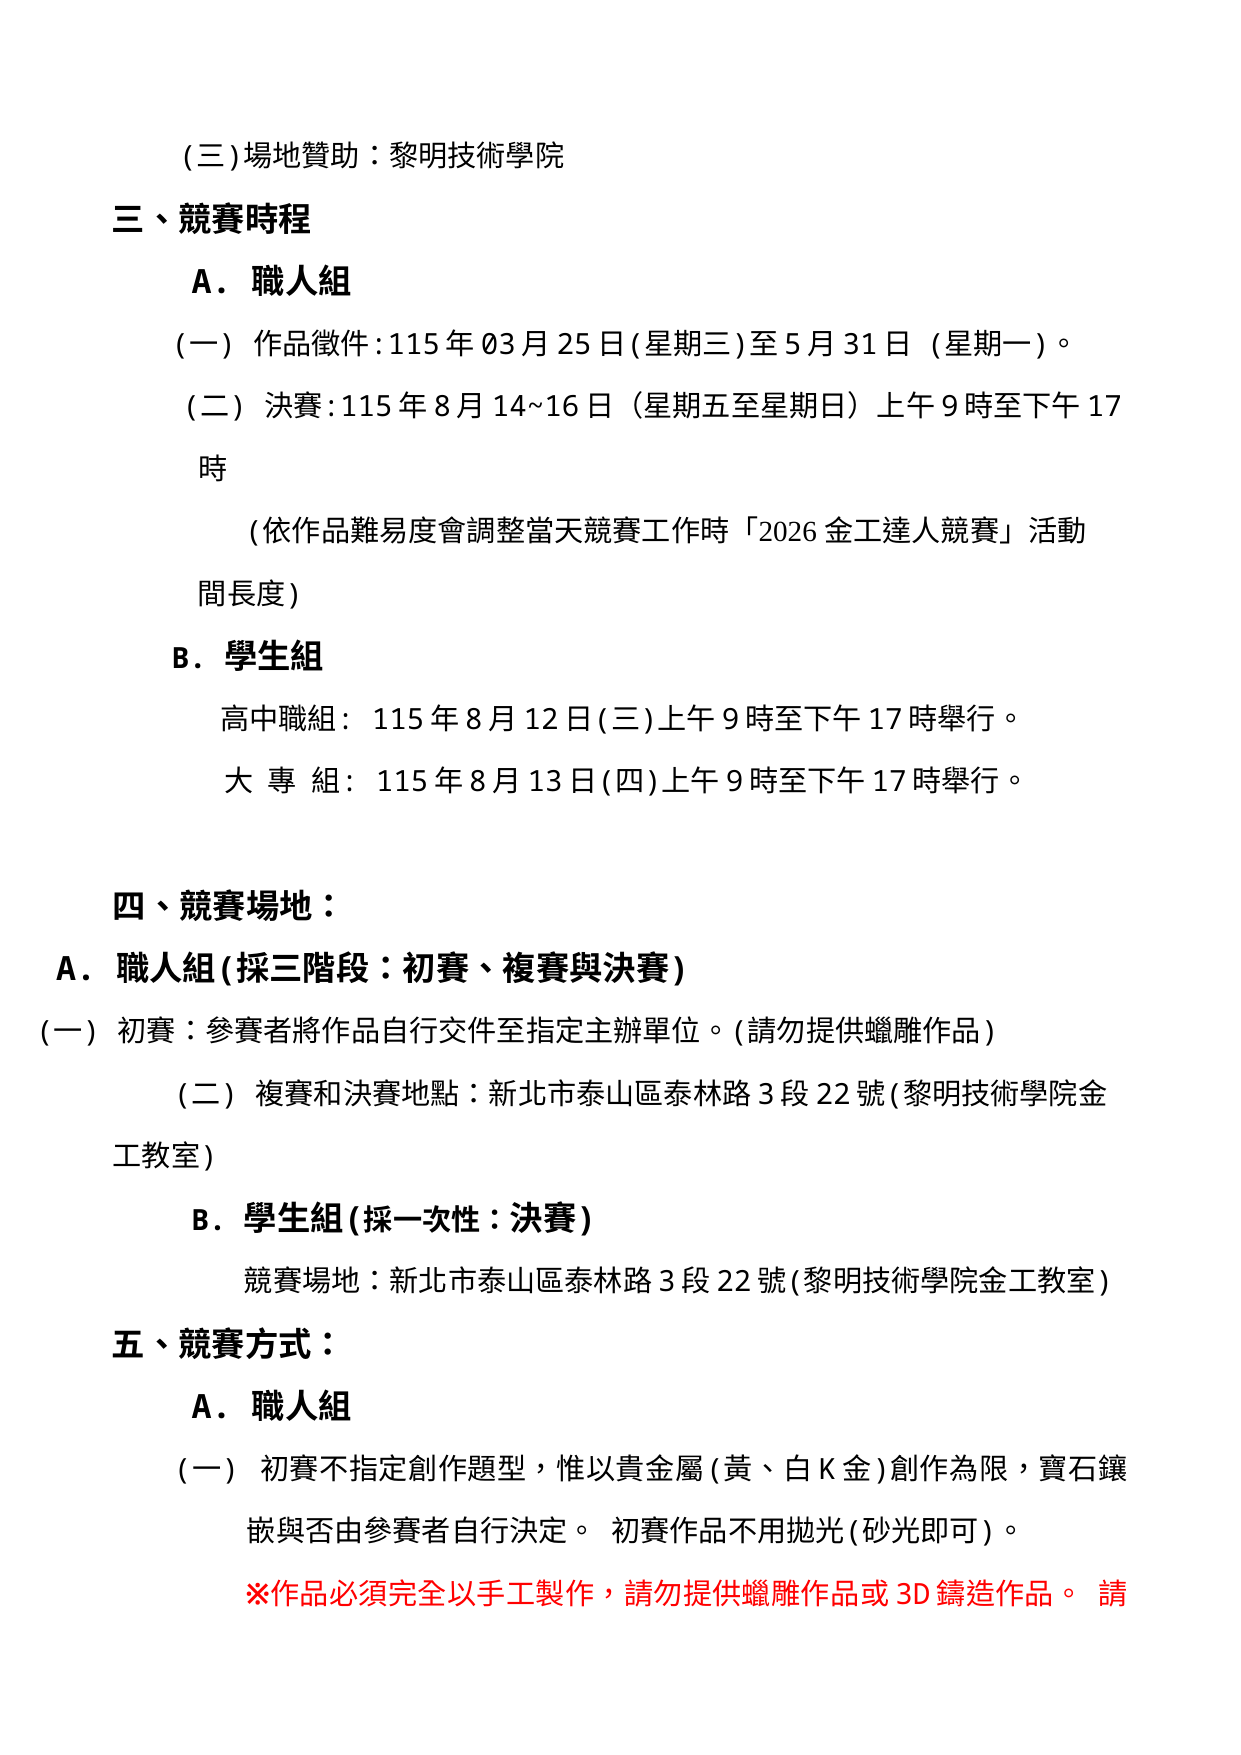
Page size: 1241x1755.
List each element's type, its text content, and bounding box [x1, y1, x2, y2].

text 競賽場地：新北市泰山區泰林路3段22號(黎明技術學院金工教室) [112, 1237, 1128, 1300]
text (二) 複賽和決賽地點：新北市泰山區泰林路3段22號(黎明技術學院金工教室) [112, 1050, 1128, 1175]
text (依作品難易度會調整當天競賽工作時「2026 金工達人競賽」活動 間長度) [198, 487, 1128, 612]
text 四、競賽場地： [112, 862, 1128, 925]
text A. 職人組 [111, 237, 1128, 300]
text A. 職人組(採三階段：初賽、複賽與決賽) [36, 925, 1128, 987]
text (一) 作品徵件:115年03月25日(星期三)至5月31日 (星期一)。 [171, 300, 1128, 362]
text ※作品必須完全以手工製作，請勿提供蠟雕作品或3D鑄造作品。 請 [245, 1550, 1128, 1612]
text 高中職組: 115年8月12日(三)上午9時至下午17時舉行。 [112, 675, 1128, 737]
text 三、競賽時程 [111, 175, 1128, 237]
text B. 學生組 [112, 612, 1128, 675]
text A. 職人組 [111, 1362, 1128, 1425]
text 大 專 組: 115年8月13日(四)上午9時至下午17時舉行。 [112, 737, 1128, 800]
text (三)場地贊助：黎明技術學院 [144, 112, 1128, 175]
text (一) 初賽不指定創作題型，惟以貴金屬(黃、白K金)創作為限，寶石鑲嵌與否由參賽者自行決定。 初賽作品不用拋光(砂光即可)。 [174, 1425, 1128, 1550]
text 五、競賽方式： [111, 1300, 1128, 1362]
text B. 學生組(採一次性：決賽) [112, 1175, 1128, 1237]
text (一) 初賽：參賽者將作品自行交件至指定主辦單位。(請勿提供蠟雕作品) [36, 987, 1128, 1050]
text (二) 決賽:115年8月14~16日（星期五至星期日）上午9時至下午17時 [112, 362, 1128, 487]
